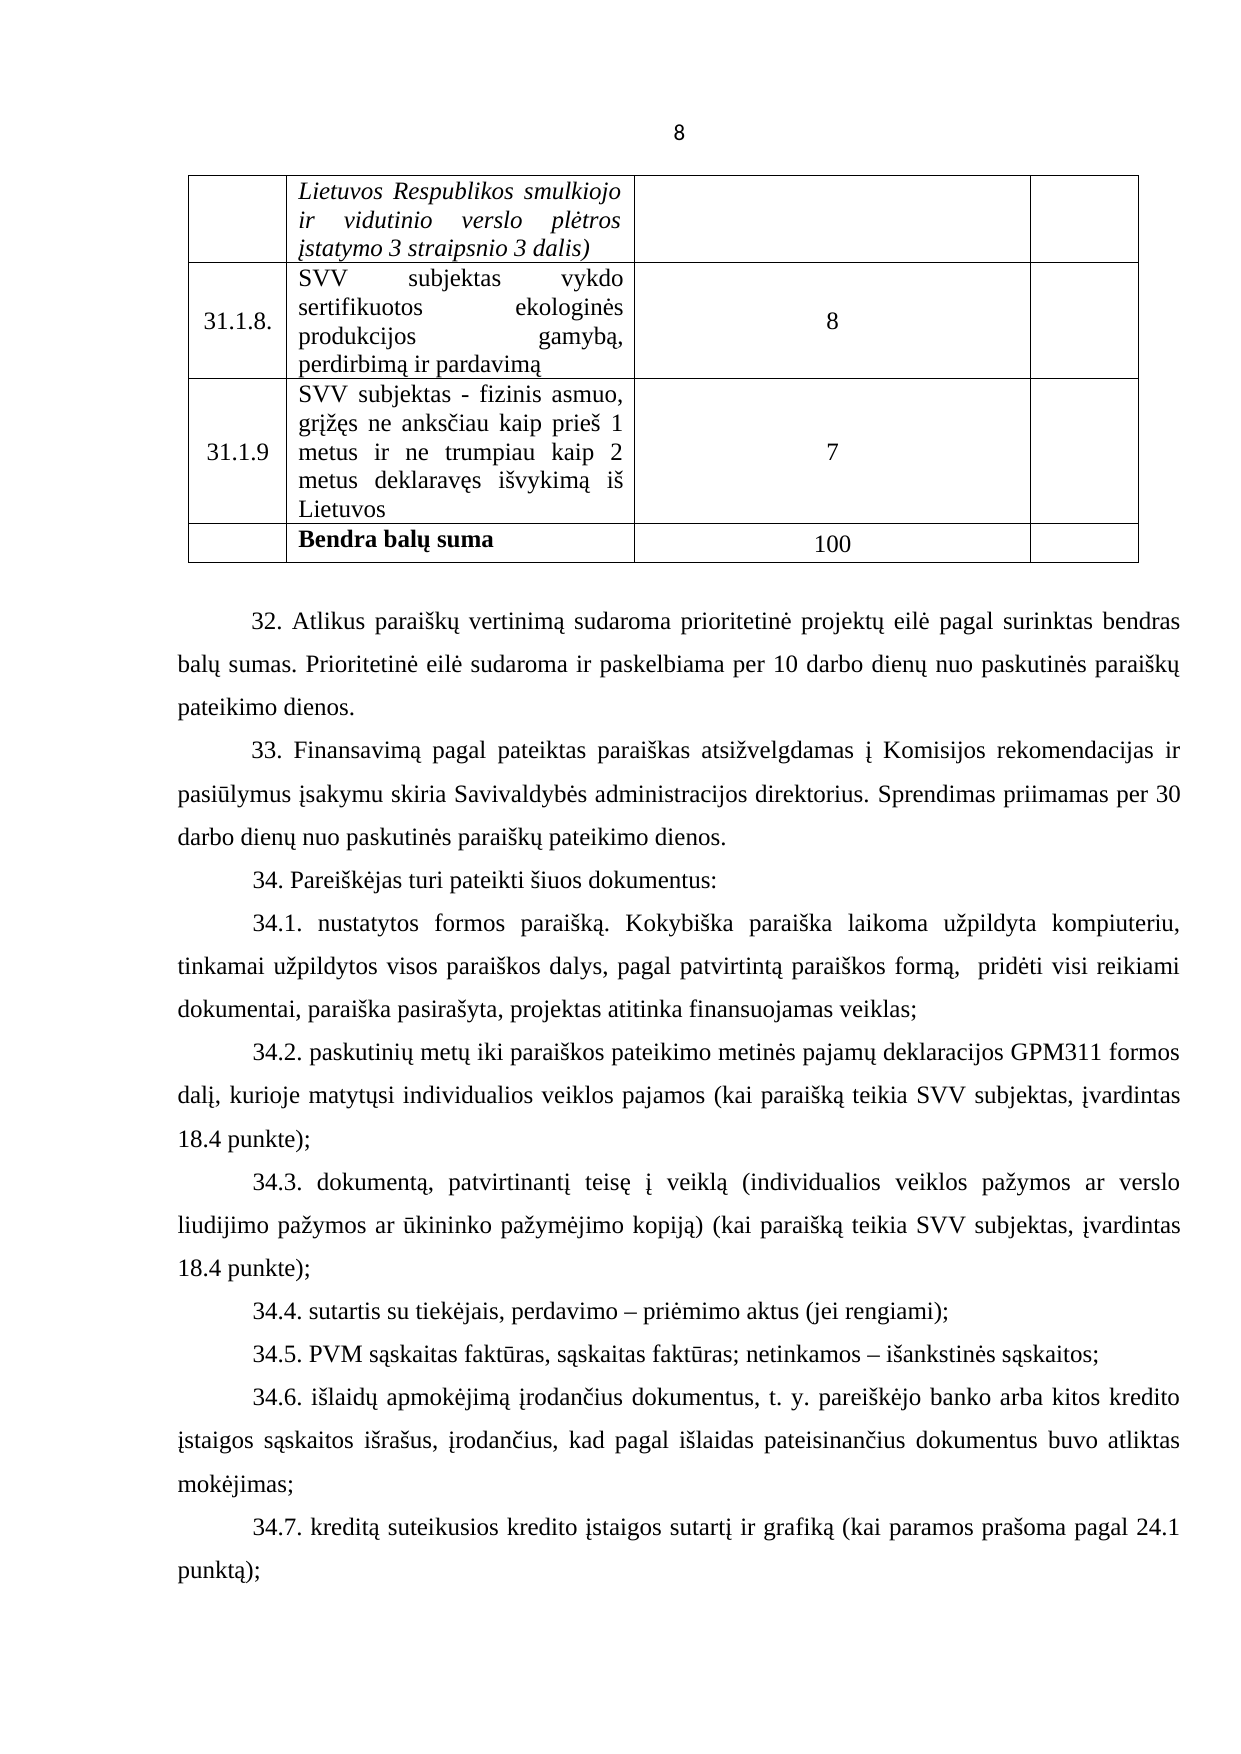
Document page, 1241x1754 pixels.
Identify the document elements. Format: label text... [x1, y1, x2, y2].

table_cell 31.1.9 [189, 379, 286, 523]
text 34.4. sutartis su tiekėjais, perdavimo – priėmimo aktus (jei rengiami); [177, 1296, 1181, 1325]
table_cell 8 [635, 263, 1030, 378]
table_cell Lietuvos Respublikos smulkiojo ir vidutinio verslo plėtros įstatymo 3 straipsnio 3 dalis) [287, 176, 634, 262]
text 34.2. paskutinių metų iki paraiškos pateikimo metinės pajamų deklaracijos GPM311 formos dalį, kurioje matytųsi individualios veiklos pajamos (kai paraišką teikia SVV subjektas, įvardintas 18.4 punkte); [177, 1037, 1181, 1152]
table_cell [189, 524, 286, 562]
table_cell [1031, 263, 1138, 378]
table_cell 100 [635, 524, 1030, 562]
table_cell [635, 176, 1030, 262]
text 34.6. išlaidų apmokėjimą įrodančius dokumentus, t. y. pareiškėjo banko arba kitos kredito įstaigos sąskaitos išrašus, įrodančius, kad pagal išlaidas pateisinančius dokumentus buvo atliktas mokėjimas; [177, 1382, 1181, 1497]
table_cell 7 [635, 379, 1030, 523]
table_cell [1031, 176, 1138, 262]
table_cell [189, 176, 286, 262]
text 34.1. nustatytos formos paraišką. Kokybiška paraiška laikoma užpildyta kompiuteriu, tinkamai užpildytos visos paraiškos dalys, pagal patvirtintą paraiškos formą, pridėti visi reikiami dokumentai, paraiška pasirašyta, projektas atitinka finansuojamas veiklas; [177, 908, 1181, 1023]
text 33. Finansavimą pagal pateiktas paraiškas atsižvelgdamas į Komisijos rekomendacijas ir pasiūlymus įsakymu skiria Savivaldybės administracijos direktorius. Sprendimas priimamas per 30 darbo dienų nuo paskutinės paraiškų pateikimo dienos. [177, 736, 1181, 851]
text 34.5. PVM sąskaitas faktūras, sąskaitas faktūras; netinkamos – išankstinės sąskaitos; [177, 1339, 1181, 1368]
table_cell [1031, 379, 1138, 523]
text 32. Atlikus paraiškų vertinimą sudaroma prioritetinė projektų eilė pagal surinktas bendras balų sumas. Prioritetinė eilė sudaroma ir paskelbiama per 10 darbo dienų nuo paskutinės paraiškų pateikimo dienos. [177, 606, 1181, 721]
table_cell Bendra balų suma [287, 524, 634, 562]
table_cell SVV subjektas - fizinis asmuo, grįžęs ne anksčiau kaip prieš 1 metus ir ne trumpiau kaip 2 metus deklaravęs išvykimą iš Lietuvos [287, 379, 634, 523]
text 34.3. dokumentą, patvirtinantį teisę į veiklą (individualios veiklos pažymos ar verslo liudijimo pažymos ar ūkininko pažymėjimo kopiją) (kai paraišką teikia SVV subjektas, įvardintas 18.4 punkte); [177, 1167, 1181, 1282]
text 34.7. kreditą suteikusios kredito įstaigos sutartį ir grafiką (kai paramos prašoma pagal 24.1 punktą); [177, 1512, 1181, 1584]
table_cell SVV subjektas vykdo sertifikuotos ekologinės produkcijos gamybą, perdirbimą ir pardavimą [287, 263, 634, 378]
table_cell [1031, 524, 1138, 562]
text 34. Pareiškėjas turi pateikti šiuos dokumentus: [177, 865, 1181, 894]
table_cell 31.1.8. [189, 263, 286, 378]
